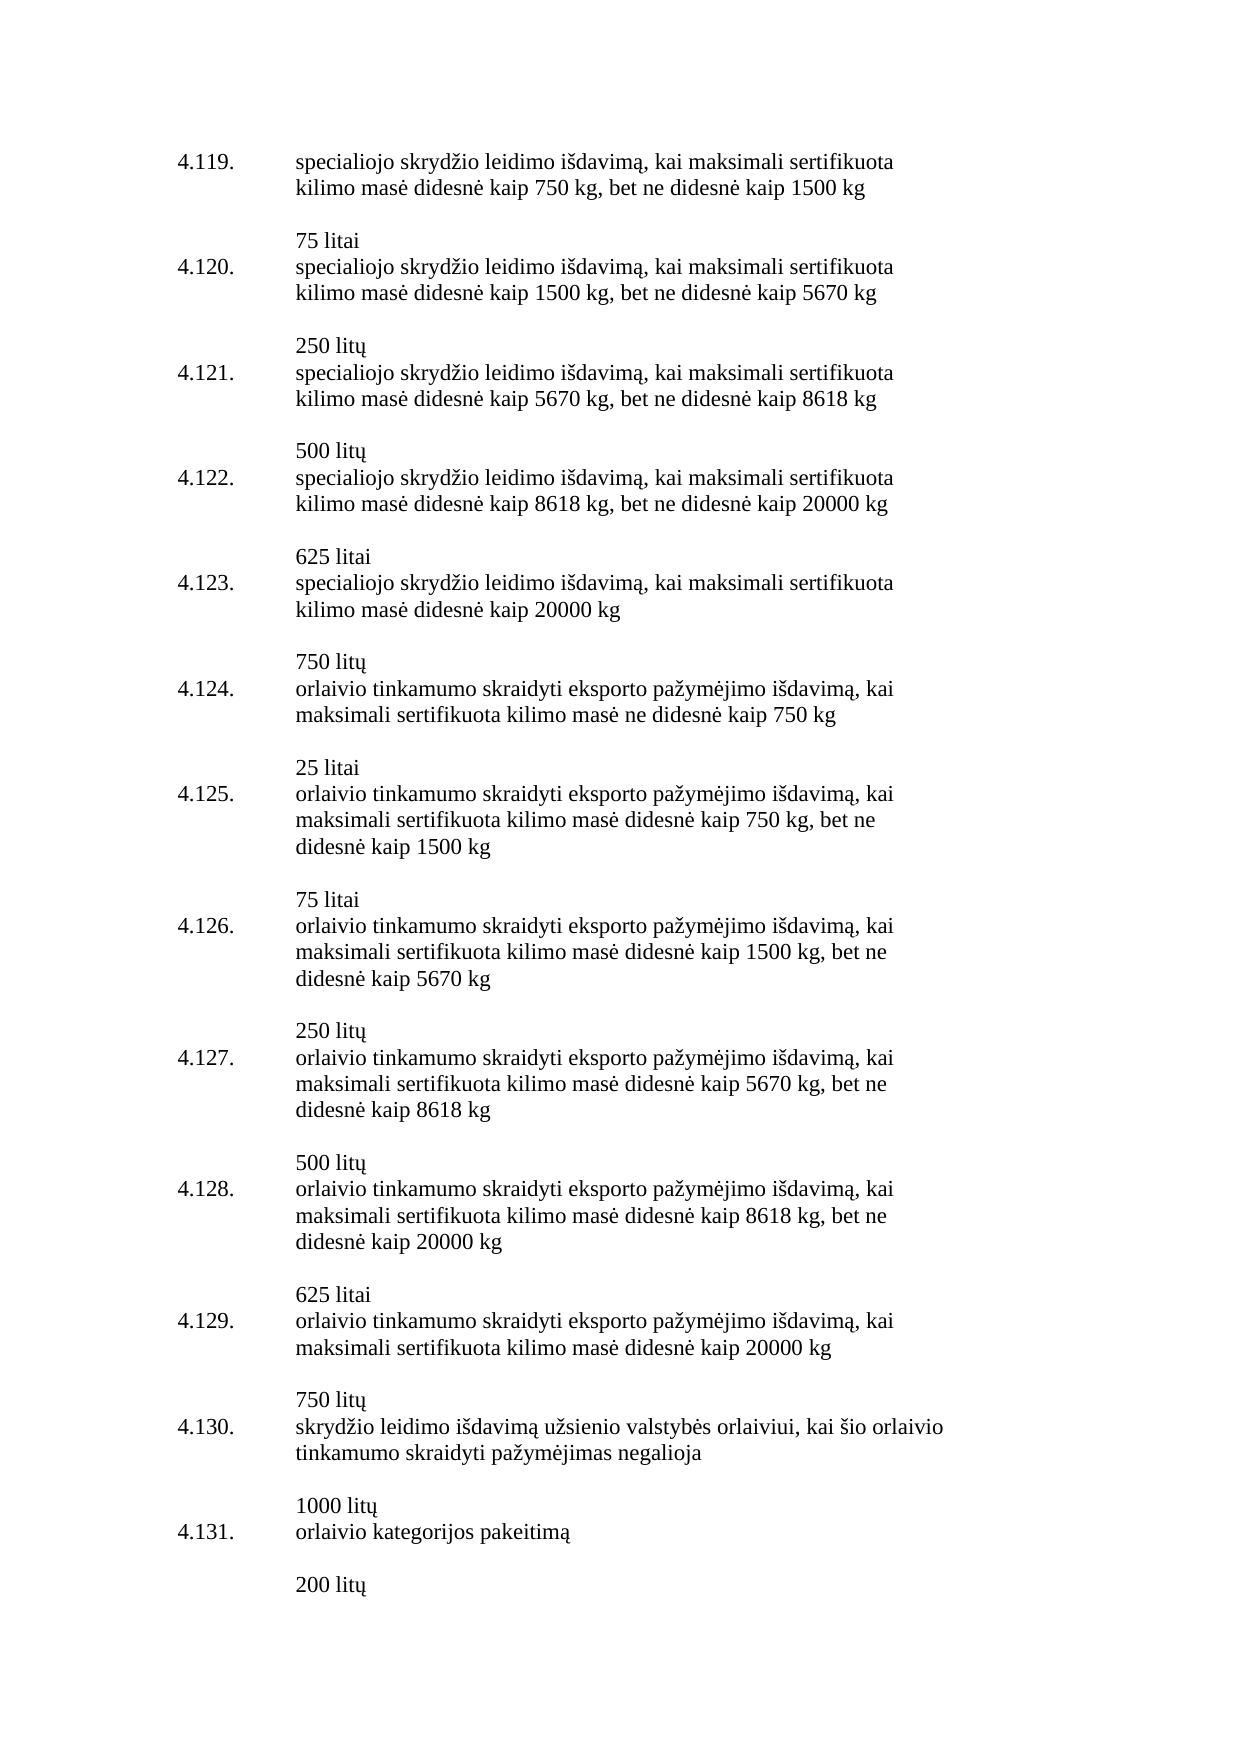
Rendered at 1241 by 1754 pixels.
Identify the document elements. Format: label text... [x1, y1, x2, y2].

text 4.129. orlaivio tinkamumo skraidyti eksporto pažymėjimo išdavimą, kai maksimali sertifikuota kilimo masė didesnė kaip 20000 kg 750 litų [177, 1307, 945, 1413]
text 4.128. orlaivio tinkamumo skraidyti eksporto pažymėjimo išdavimą, kai maksimali sertifikuota kilimo masė didesnė kaip 8618 kg, bet ne didesnė kaip 20000 kg 625 litai [177, 1176, 945, 1307]
text 4.122. specialiojo skrydžio leidimo išdavimą, kai maksimali sertifikuota kilimo masė didesnė kaip 8618 kg, bet ne didesnė kaip 20000 kg 625 litai [177, 464, 945, 569]
text 4.126. orlaivio tinkamumo skraidyti eksporto pažymėjimo išdavimą, kai maksimali sertifikuota kilimo masė didesnė kaip 1500 kg, bet ne didesnė kaip 5670 kg 250 litų [177, 912, 945, 1044]
text 4.121. specialiojo skrydžio leidimo išdavimą, kai maksimali sertifikuota kilimo masė didesnė kaip 5670 kg, bet ne didesnė kaip 8618 kg 500 litų [177, 358, 945, 464]
text 4.124. orlaivio tinkamumo skraidyti eksporto pažymėjimo išdavimą, kai maksimali sertifikuota kilimo masė ne didesnė kaip 750 kg 25 litai [177, 675, 945, 780]
text 4.125. orlaivio tinkamumo skraidyti eksporto pažymėjimo išdavimą, kai maksimali sertifikuota kilimo masė didesnė kaip 750 kg, bet ne didesnė kaip 1500 kg 75 litai [177, 780, 945, 912]
text 4.123. specialiojo skrydžio leidimo išdavimą, kai maksimali sertifikuota kilimo masė didesnė kaip 20000 kg 750 litų [177, 569, 945, 675]
text 4.131. orlaivio kategorijos pakeitimą 200 litų [177, 1518, 945, 1597]
text 4.127. orlaivio tinkamumo skraidyti eksporto pažymėjimo išdavimą, kai maksimali sertifikuota kilimo masė didesnė kaip 5670 kg, bet ne didesnė kaip 8618 kg 500 litų [177, 1044, 945, 1176]
text 4.130. skrydžio leidimo išdavimą užsienio valstybės orlaiviui, kai šio orlaivio tinkamumo skraidyti pažymėjimas negalioja 1000 litų [177, 1413, 945, 1518]
text 4.119. specialiojo skrydžio leidimo išdavimą, kai maksimali sertifikuota kilimo masė didesnė kaip 750 kg, bet ne didesnė kaip 1500 kg 75 litai [177, 148, 945, 253]
text 4.120. specialiojo skrydžio leidimo išdavimą, kai maksimali sertifikuota kilimo masė didesnė kaip 1500 kg, bet ne didesnė kaip 5670 kg 250 litų [177, 253, 945, 358]
